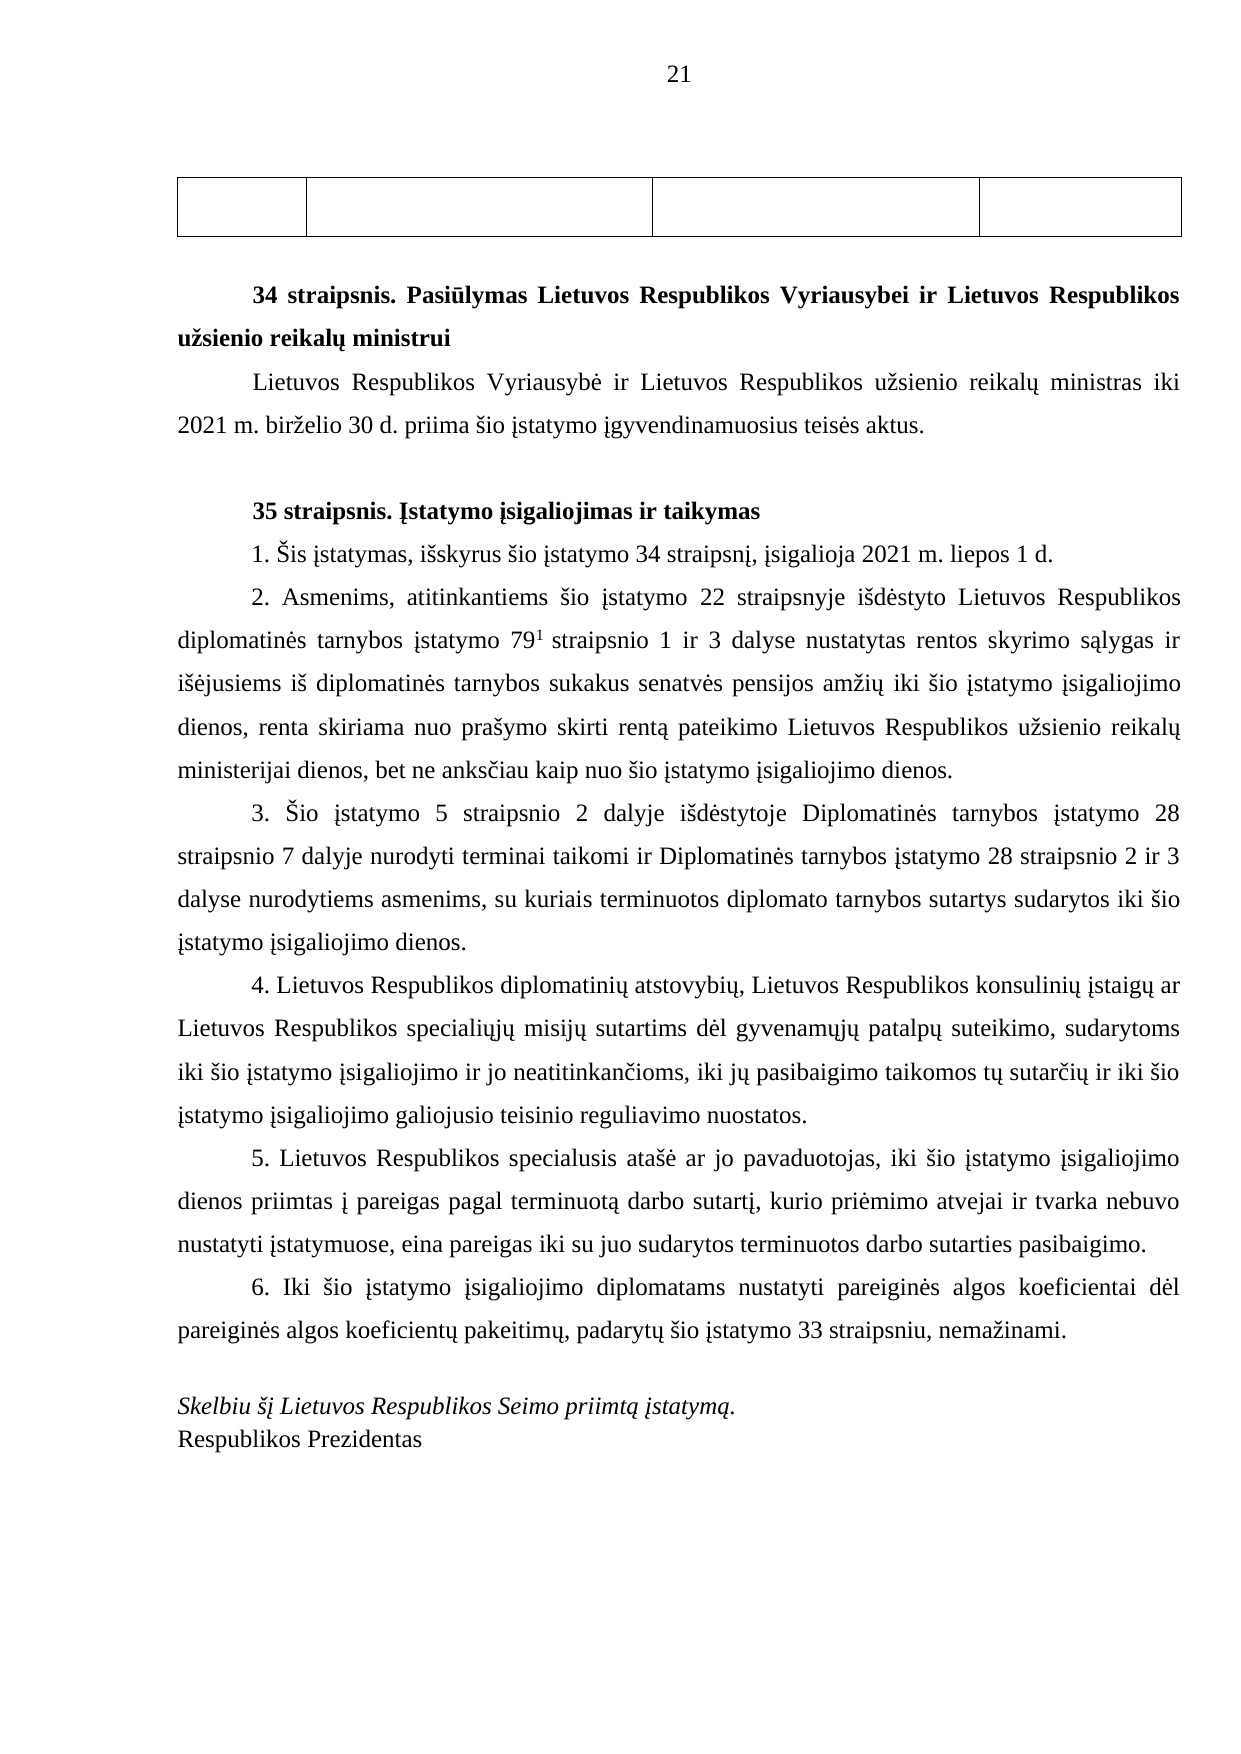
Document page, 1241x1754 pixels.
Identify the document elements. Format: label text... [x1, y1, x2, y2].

text 1. Šis įstatymas, išskyrus šio įstatymo 34 straipsnį, įsigalioja 2021 m. liepos 1 d. [177, 539, 1181, 568]
text 34 straipsnis. Pasiūlymas Lietuvos Respublikos Vyriausybei ir Lietuvos Respublikos užsienio reikalų ministrui [177, 280, 1181, 352]
text Skelbiu šį Lietuvos Respublikos Seimo priimtą įstatymą. [177, 1391, 1181, 1420]
text 2. Asmenims, atitinkantiems šio įstatymo 22 straipsnyje išdėstyto Lietuvos Respublikos diplomatinės tarnybos įstatymo 791 straipsnio 1 ir 3 dalyse nustatytas rentos skyrimo sąlygas ir išėjusiems iš diplomatinės tarnybos sukakus senatvės pensijos amžių iki šio įstatymo įsigaliojimo dienos, renta skiriama nuo prašymo skirti rentą pateikimo Lietuvos Respublikos užsienio reikalų ministerijai dienos, bet ne anksčiau kaip nuo šio įstatymo įsigaliojimo dienos. [177, 582, 1181, 783]
table_cell [307, 178, 652, 236]
table_cell [980, 178, 1181, 236]
table_cell [178, 178, 306, 236]
text 35 straipsnis. Įstatymo įsigaliojimas ir taikymas [177, 496, 1181, 525]
text 6. Iki šio įstatymo įsigaliojimo diplomatams nustatyti pareiginės algos koeficientai dėl pareiginės algos koeficientų pakeitimų, padarytų šio įstatymo 33 straipsniu, nemažinami. [177, 1272, 1181, 1344]
table_cell [653, 178, 979, 236]
text 5. Lietuvos Respublikos specialusis atašė ar jo pavaduotojas, iki šio įstatymo įsigaliojimo dienos priimtas į pareigas pagal terminuotą darbo sutartį, kurio priėmimo atvejai ir tvarka nebuvo nustatyti įstatymuose, eina pareigas iki su juo sudarytos terminuotos darbo sutarties pasibaigimo. [177, 1143, 1181, 1258]
text 4. Lietuvos Respublikos diplomatinių atstovybių, Lietuvos Respublikos konsulinių įstaigų ar Lietuvos Respublikos specialiųjų misijų sutartims dėl gyvenamųjų patalpų suteikimo, sudarytoms iki šio įstatymo įsigaliojimo ir jo neatitinkančioms, iki jų pasibaigimo taikomos tų sutarčių ir iki šio įstatymo įsigaliojimo galiojusio teisinio reguliavimo nuostatos. [177, 970, 1181, 1128]
text Lietuvos Respublikos Vyriausybė ir Lietuvos Respublikos užsienio reikalų ministras iki 2021 m. birželio 30 d. priima šio įstatymo įgyvendinamuosius teisės aktus. [177, 367, 1181, 438]
text Respublikos Prezidentas [177, 1424, 1181, 1453]
text 3. Šio įstatymo 5 straipsnio 2 dalyje išdėstytoje Diplomatinės tarnybos įstatymo 28 straipsnio 7 dalyje nurodyti terminai taikomi ir Diplomatinės tarnybos įstatymo 28 straipsnio 2 ir 3 dalyse nurodytiems asmenims, su kuriais terminuotos diplomato tarnybos sutartys sudarytos iki šio įstatymo įsigaliojimo dienos. [177, 798, 1181, 956]
